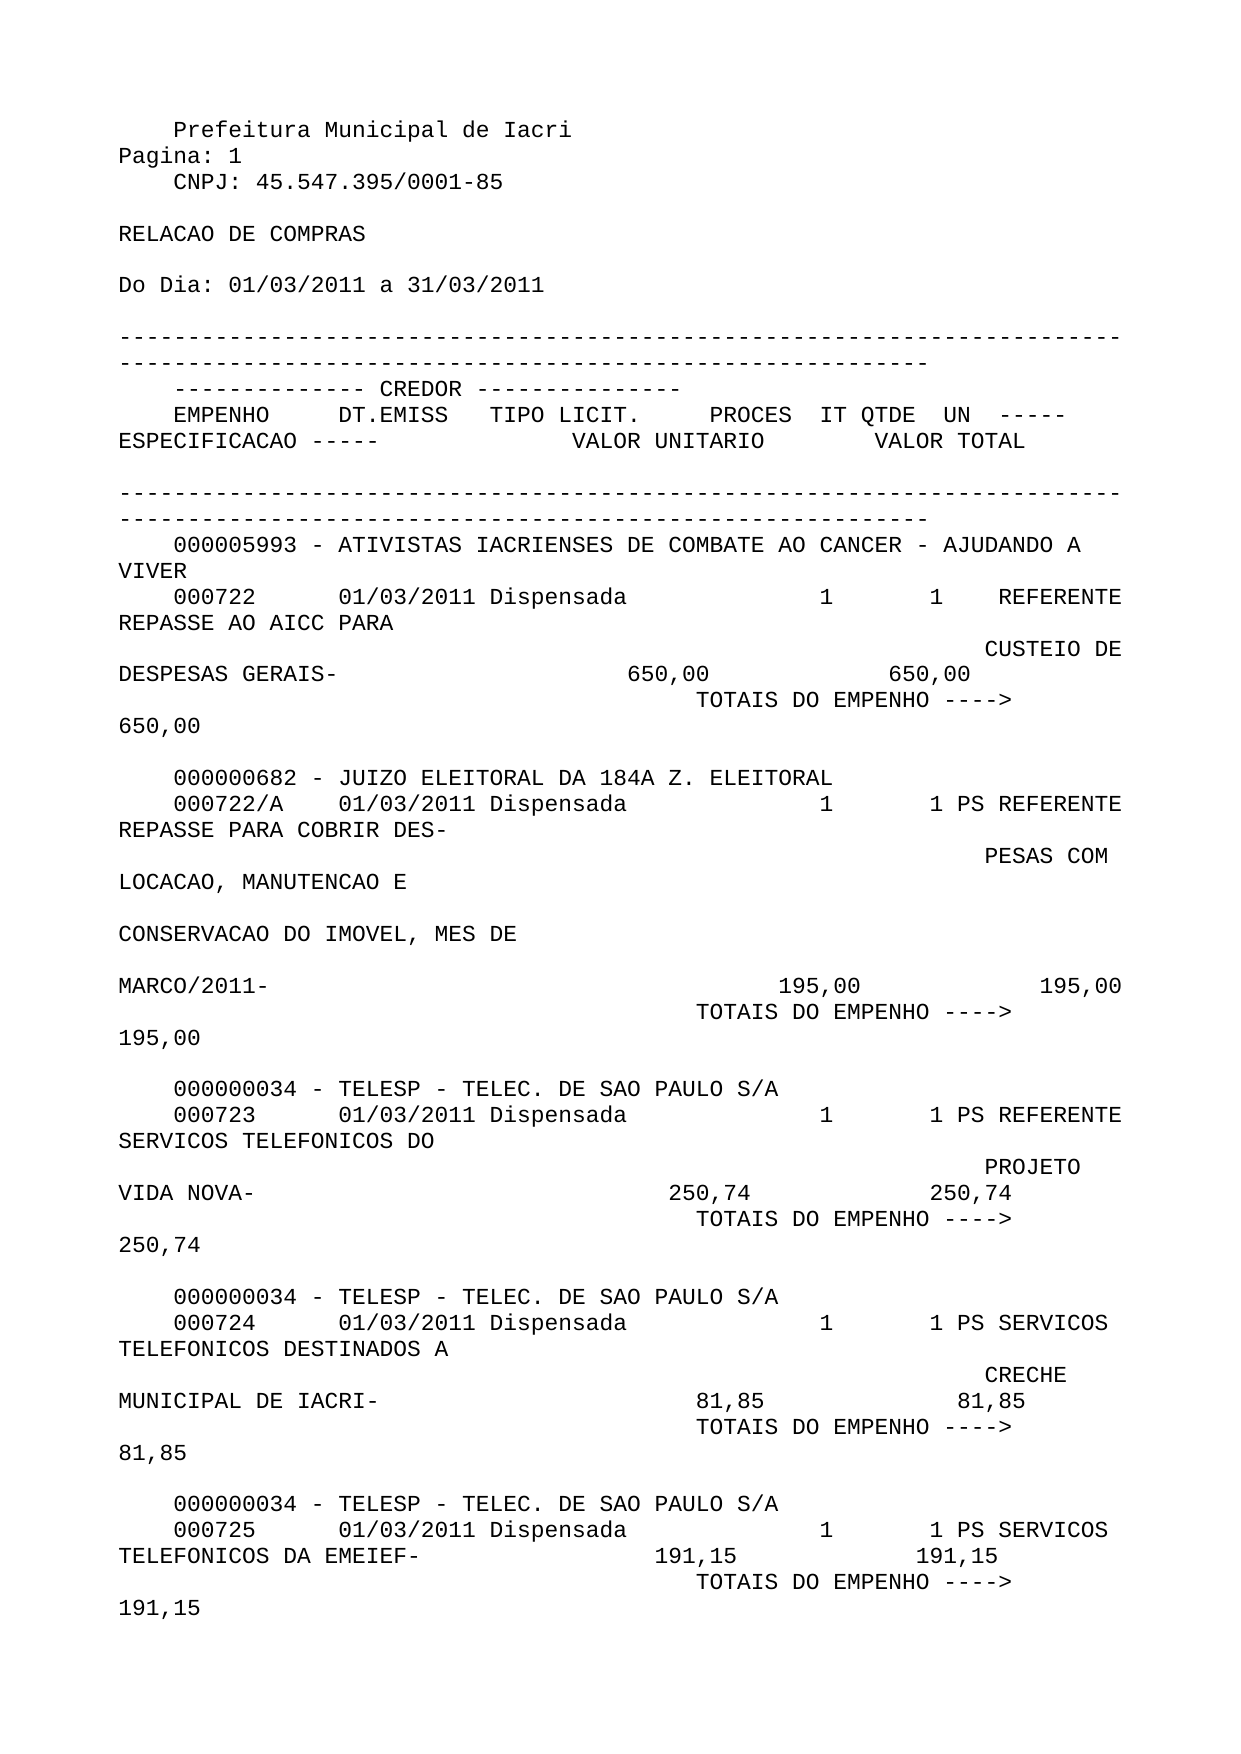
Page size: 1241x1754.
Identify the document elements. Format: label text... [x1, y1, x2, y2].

text -------------- CREDOR --------------- [118, 377, 1122, 403]
text TOTAIS DO EMPENHO ----> 650,00 [118, 689, 1122, 741]
text CUSTEIO DE DESPESAS GERAIS- 650,00 650,00 [118, 637, 1122, 689]
text 000000034 - TELESP - TELEC. DE SAO PAULO S/A [118, 1493, 1122, 1519]
text 000723 01/03/2011 Dispensada 1 1 PS REFERENTE SERVICOS TELEFONICOS DO [118, 1104, 1122, 1156]
text 000000682 - JUIZO ELEITORAL DA 184A Z. ELEITORAL [118, 767, 1122, 792]
text CRECHE MUNICIPAL DE IACRI- 81,85 81,85 [118, 1363, 1122, 1415]
text 000725 01/03/2011 Dispensada 1 1 PS SERVICOS TELEFONICOS DA EMEIEF- 191,15 191,15 [118, 1519, 1122, 1571]
text PESAS COM LOCACAO, MANUTENCAO E [118, 844, 1122, 896]
text 000005993 - ATIVISTAS IACRIENSES DE COMBATE AO CANCER - AJUDANDO A VIVER [118, 533, 1122, 585]
text TOTAIS DO EMPENHO ----> 195,00 [118, 1000, 1122, 1052]
text PROJETO VIDA NOVA- 250,74 250,74 [118, 1156, 1122, 1207]
text 000722 01/03/2011 Dispensada 1 1 REFERENTE REPASSE AO AICC PARA [118, 585, 1122, 637]
text TOTAIS DO EMPENHO ----> 250,74 [118, 1207, 1122, 1259]
text 000000034 - TELESP - TELEC. DE SAO PAULO S/A [118, 1285, 1122, 1311]
text EMPENHO DT.EMISS TIPO LICIT. PROCES IT QTDE UN ----- ESPECIFICACAO ----- VALOR UNITARIO VALOR TOTAL [118, 403, 1122, 455]
text CONSERVACAO DO IMOVEL, MES DE [118, 896, 1122, 948]
text ------------------------------------------------------------------------------------------------------------------------------------ [118, 455, 1122, 533]
text RELACAO DE COMPRAS [118, 196, 1122, 248]
text ------------------------------------------------------------------------------------------------------------------------------------ [118, 300, 1122, 377]
text CNPJ: 45.547.395/0001-85 [118, 170, 1122, 196]
text 000724 01/03/2011 Dispensada 1 1 PS SERVICOS TELEFONICOS DESTINADOS A [118, 1311, 1122, 1363]
text TOTAIS DO EMPENHO ----> 81,85 [118, 1415, 1122, 1467]
text 000000034 - TELESP - TELEC. DE SAO PAULO S/A [118, 1078, 1122, 1104]
text Prefeitura Municipal de Iacri Pagina: 1 [118, 118, 1122, 170]
text TOTAIS DO EMPENHO ----> 191,15 [118, 1571, 1122, 1622]
text 000722/A 01/03/2011 Dispensada 1 1 PS REFERENTE REPASSE PARA COBRIR DES- [118, 792, 1122, 844]
text MARCO/2011- 195,00 195,00 [118, 948, 1122, 1000]
text Do Dia: 01/03/2011 a 31/03/2011 [118, 248, 1122, 300]
